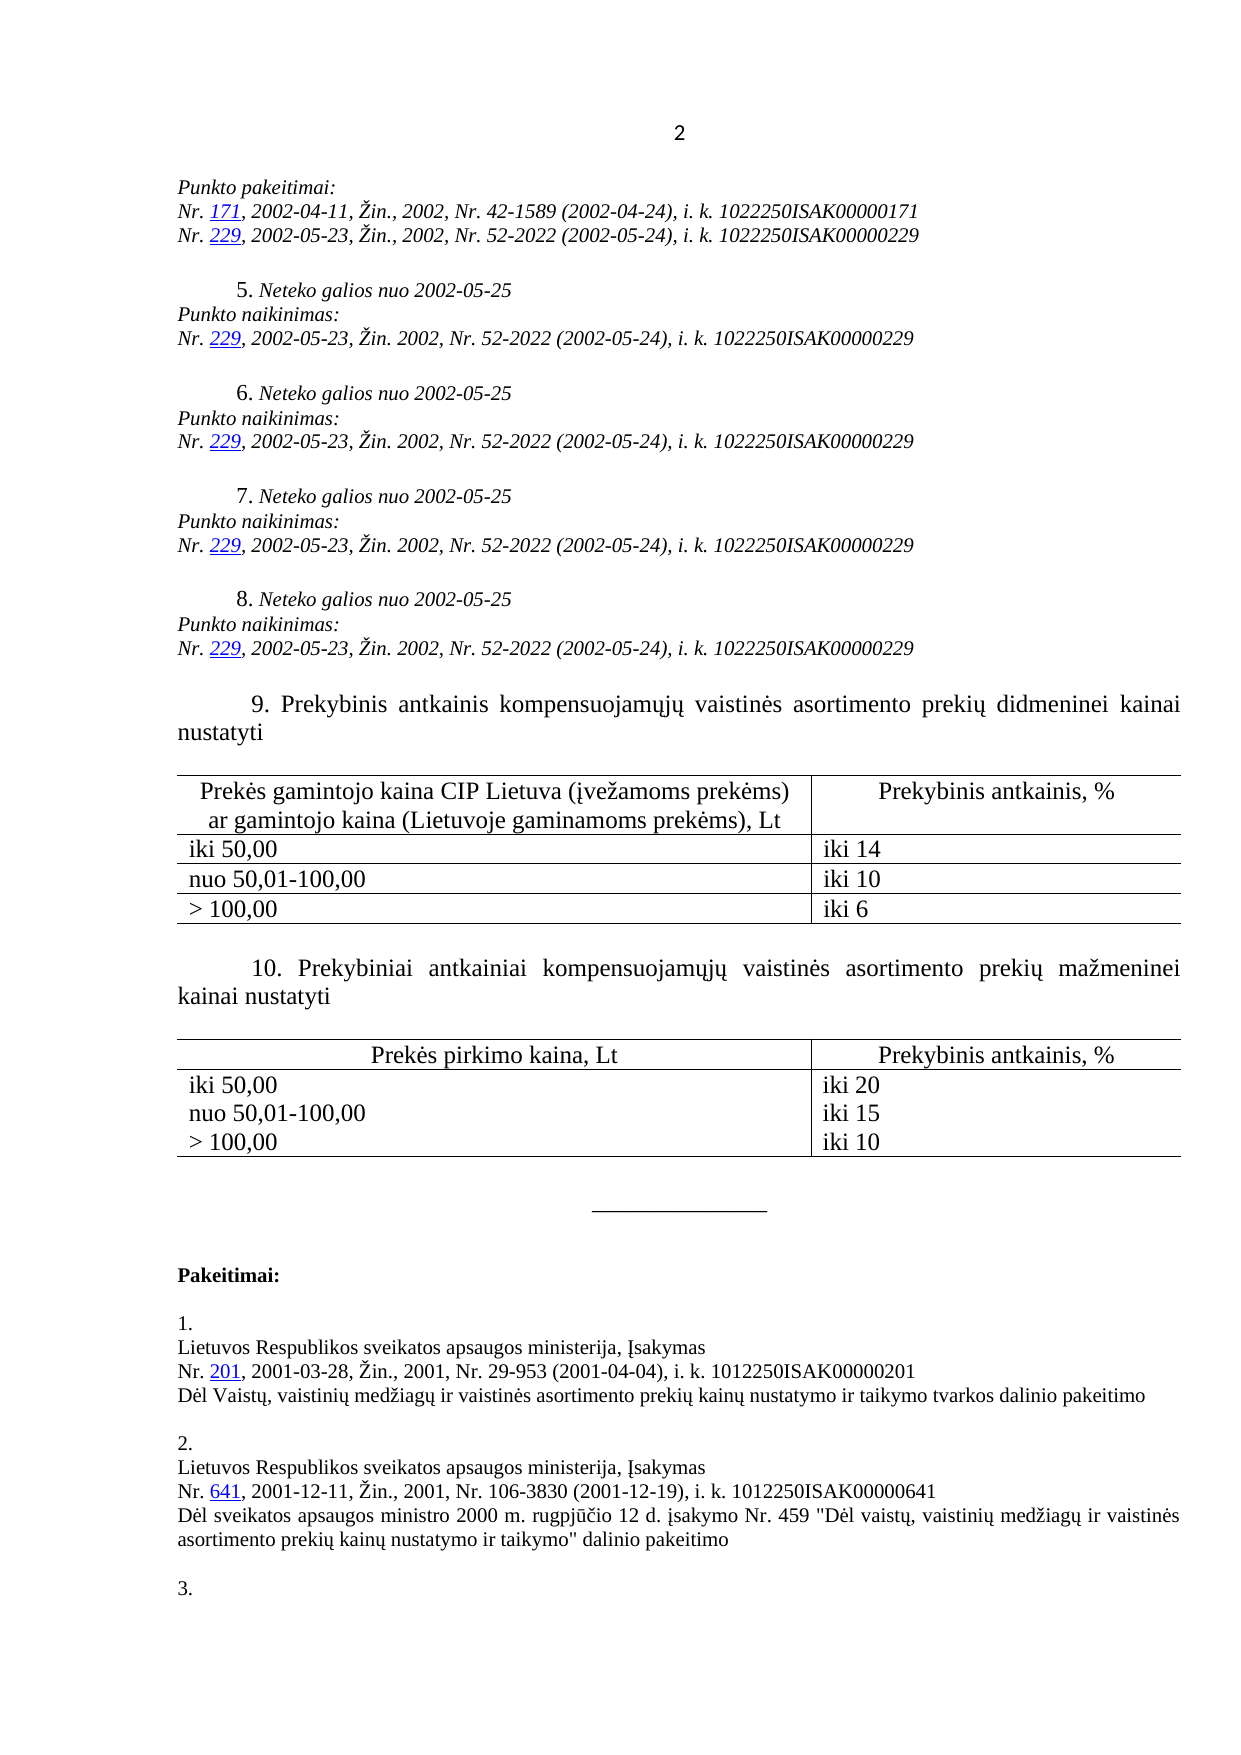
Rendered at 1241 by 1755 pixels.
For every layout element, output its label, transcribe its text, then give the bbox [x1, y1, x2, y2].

text Nr. 171, 2002-04-11, Žin., 2002, Nr. 42-1589 (2002-04-24), i. k. 1022250ISAK00000171 [177, 199, 1181, 223]
text Nr. 229, 2002-05-23, Žin. 2002, Nr. 52-2022 (2002-05-24), i. k. 1022250ISAK00000229 [177, 533, 1181, 557]
text 10. Prekybiniai antkainiai kompensuojamųjų vaistinės asortimento prekių mažmeninei kainai nustatyti [177, 953, 1181, 1010]
text Nr. 229, 2002-05-23, Žin., 2002, Nr. 52-2022 (2002-05-24), i. k. 1022250ISAK00000229 [177, 223, 1181, 247]
text Lietuvos Respublikos sveikatos apsaugos ministerija, Įsakymas [177, 1455, 1181, 1479]
text Dėl Vaistų, vaistinių medžiagų ir vaistinės asortimento prekių kainų nustatymo ir taikymo tvarkos dalinio pakeitimo [177, 1383, 1181, 1407]
text Nr. 229, 2002-05-23, Žin. 2002, Nr. 52-2022 (2002-05-24), i. k. 1022250ISAK00000229 [177, 326, 1181, 350]
text Punkto naikinimas: [177, 405, 1181, 429]
text Dėl sveikatos apsaugos ministro 2000 m. rugpjūčio 12 d. įsakymo Nr. 459 "Dėl vaistų, vaistinių medžiagų ir vaistinės asortimento prekių kainų nustatymo ir taikymo" dalinio pakeitimo [177, 1503, 1181, 1551]
text Lietuvos Respublikos sveikatos apsaugos ministerija, Įsakymas [177, 1335, 1181, 1359]
text Punkto pakeitimai: [177, 175, 1181, 199]
table_cell > 100,00 [177, 1127, 811, 1156]
table_cell > 100,00 [177, 894, 811, 923]
text Nr. 229, 2002-05-23, Žin. 2002, Nr. 52-2022 (2002-05-24), i. k. 1022250ISAK00000229 [177, 429, 1181, 453]
table_cell iki 20 [812, 1070, 1181, 1098]
text 2. [177, 1431, 1181, 1455]
text 5. Neteko galios nuo 2002-05-25 [177, 276, 1181, 302]
text 6. Neteko galios nuo 2002-05-25 [177, 379, 1181, 405]
text Pakeitimai: [177, 1263, 1181, 1287]
table_header Prekybinis antkainis, % [812, 776, 1181, 833]
text Punkto naikinimas: [177, 509, 1181, 533]
text 8. Neteko galios nuo 2002-05-25 [177, 586, 1181, 612]
text Punkto naikinimas: [177, 302, 1181, 326]
table_cell iki 50,00 [177, 835, 811, 863]
table_cell iki 10 [812, 864, 1181, 893]
text 1. [177, 1311, 1181, 1335]
text ______________ [177, 1186, 1181, 1214]
text Nr. 229, 2002-05-23, Žin. 2002, Nr. 52-2022 (2002-05-24), i. k. 1022250ISAK00000229 [177, 636, 1181, 660]
table_header Prekės pirkimo kaina, Lt [177, 1040, 811, 1069]
table_cell iki 15 [812, 1099, 1181, 1127]
text 9. Prekybinis antkainis kompensuojamųjų vaistinės asortimento prekių didmeninei kainai nustatyti [177, 689, 1181, 746]
table_cell iki 10 [812, 1127, 1181, 1156]
table_header Prekybinis antkainis, % [812, 1040, 1181, 1069]
table_cell iki 14 [812, 835, 1181, 863]
table_cell iki 50,00 [177, 1070, 811, 1098]
table_cell iki 6 [812, 894, 1181, 923]
text Nr. 641, 2001-12-11, Žin., 2001, Nr. 106-3830 (2001-12-19), i. k. 1012250ISAK00000641 [177, 1479, 1181, 1503]
text Nr. 201, 2001-03-28, Žin., 2001, Nr. 29-953 (2001-04-04), i. k. 1012250ISAK00000201 [177, 1359, 1181, 1383]
text 3. [177, 1576, 1181, 1599]
text 7. Neteko galios nuo 2002-05-25 [177, 482, 1181, 509]
text Punkto naikinimas: [177, 612, 1181, 636]
table_cell nuo 50,01-100,00 [177, 1099, 811, 1127]
table_cell nuo 50,01-100,00 [177, 864, 811, 893]
table_header Prekės gamintojo kaina CIP Lietuva (įvežamoms prekėms) ar gamintojo kaina (Lietuvoje gaminamoms prekėms), Lt [177, 776, 811, 833]
